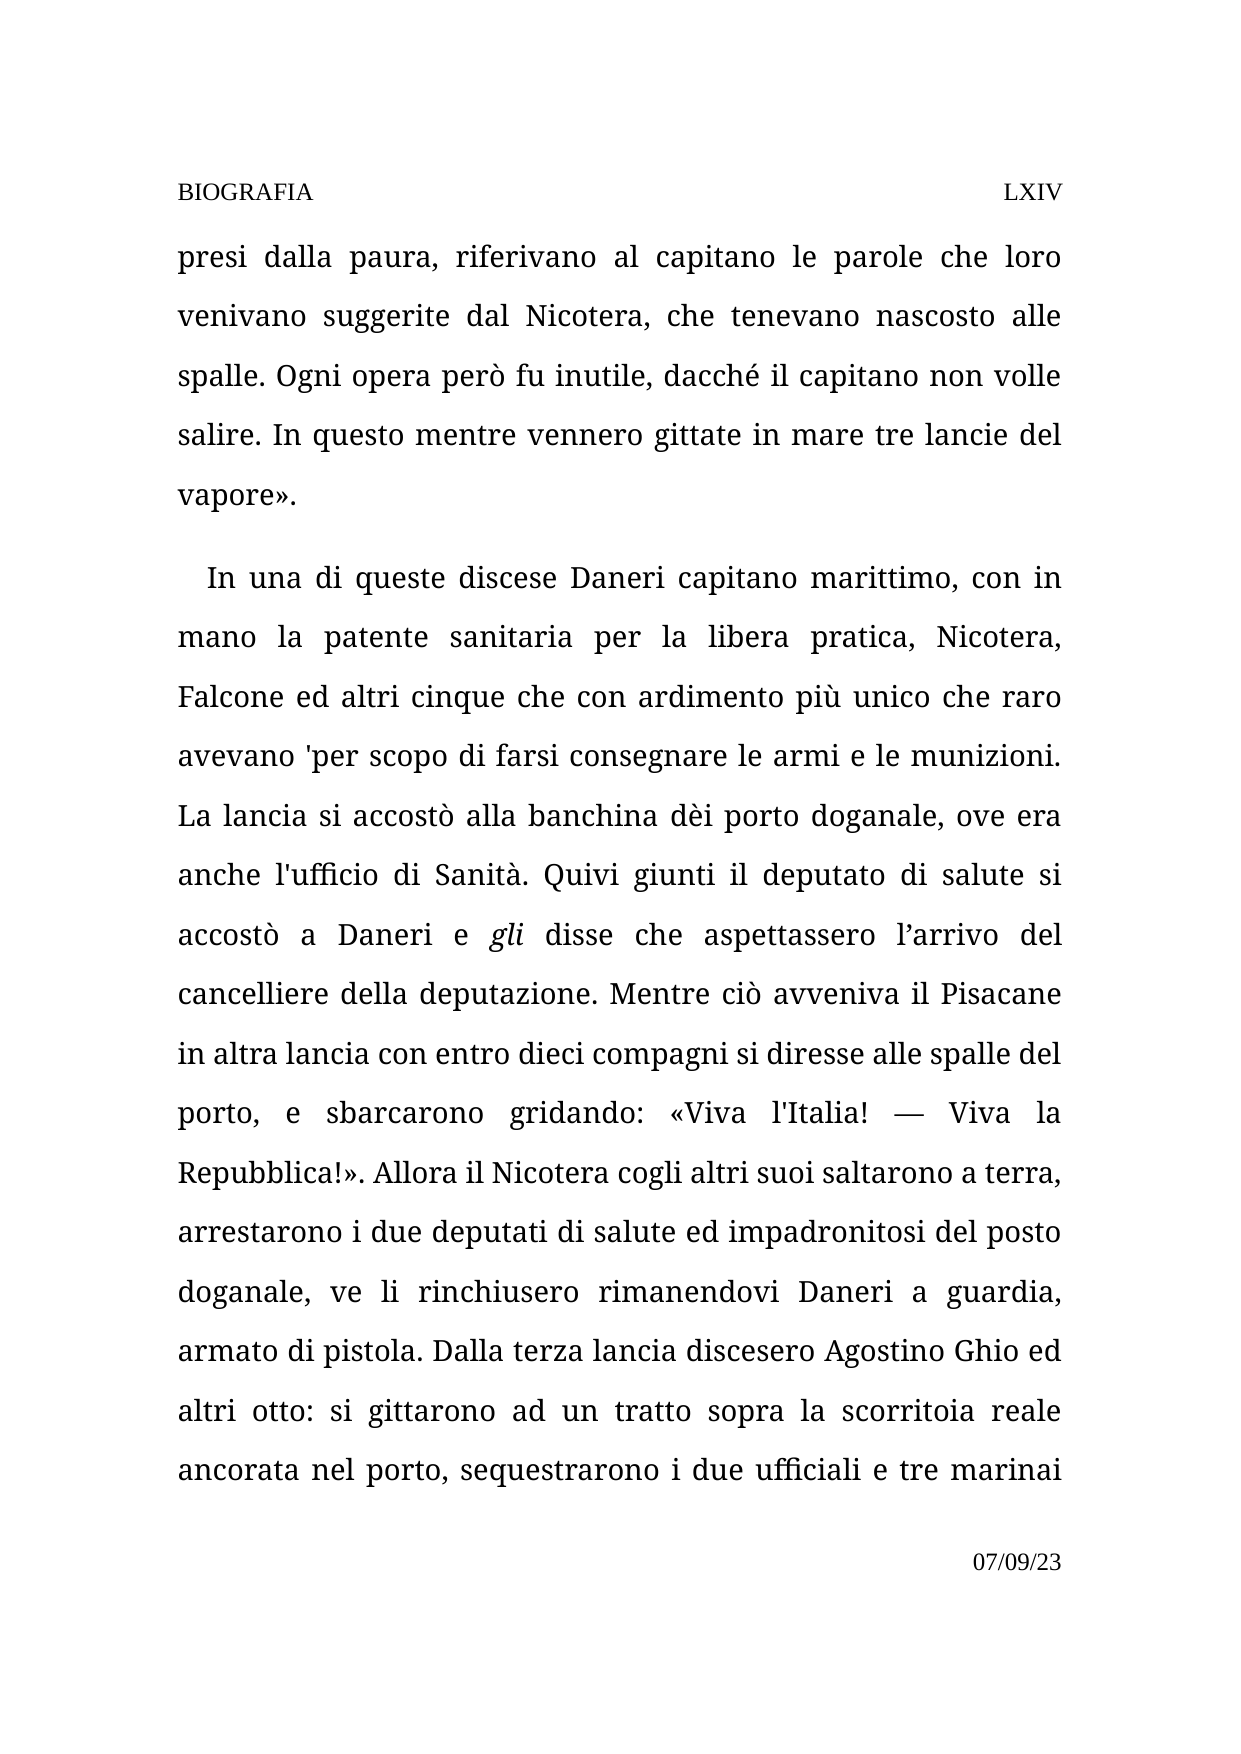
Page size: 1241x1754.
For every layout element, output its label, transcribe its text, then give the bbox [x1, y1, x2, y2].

text In una di queste discese Daneri capitano marittimo, con in mano la patente sanitaria per la libera pratica, Nicotera, Falcone ed altri cinque che con ardimento più unico che raro avevano 'per scopo di farsi consegnare le armi e le munizioni. La lancia si accostò alla banchina dèi porto doganale, ove era anche l'ufficio di Sanità. Quivi giunti il deputato di salute si accostò a Daneri e gli disse che aspettassero l’arrivo del cancelliere della deputazione. Mentre ciò avveniva il Pisacane in altra lancia con entro dieci compagni si diresse alle spalle del porto, e sbarcarono gridando: «Viva l'Italia! — Viva la Repubblica!». Allora il Nicotera cogli altri suoi saltarono a terra, arrestarono i due deputati di salute ed impadronitosi del posto doganale, ve li rinchiusero rimanendovi Daneri a guardia, armato di pistola. Dalla terza lancia discesero Agostino Ghio ed altri otto: si gittarono ad un tratto sopra la scorritoia reale ancorata nel porto, sequestrarono i due ufficiali e tre marinai [177, 557, 1063, 1489]
text presi dalla paura, riferivano al capitano le parole che loro venivano suggerite dal Nicotera, che tenevano nascosto alle spalle. Ogni opera però fu inutile, dacché il capitano non volle salire. In questo mentre vennero gittate in mare tre lancie del vapore». [177, 236, 1063, 514]
